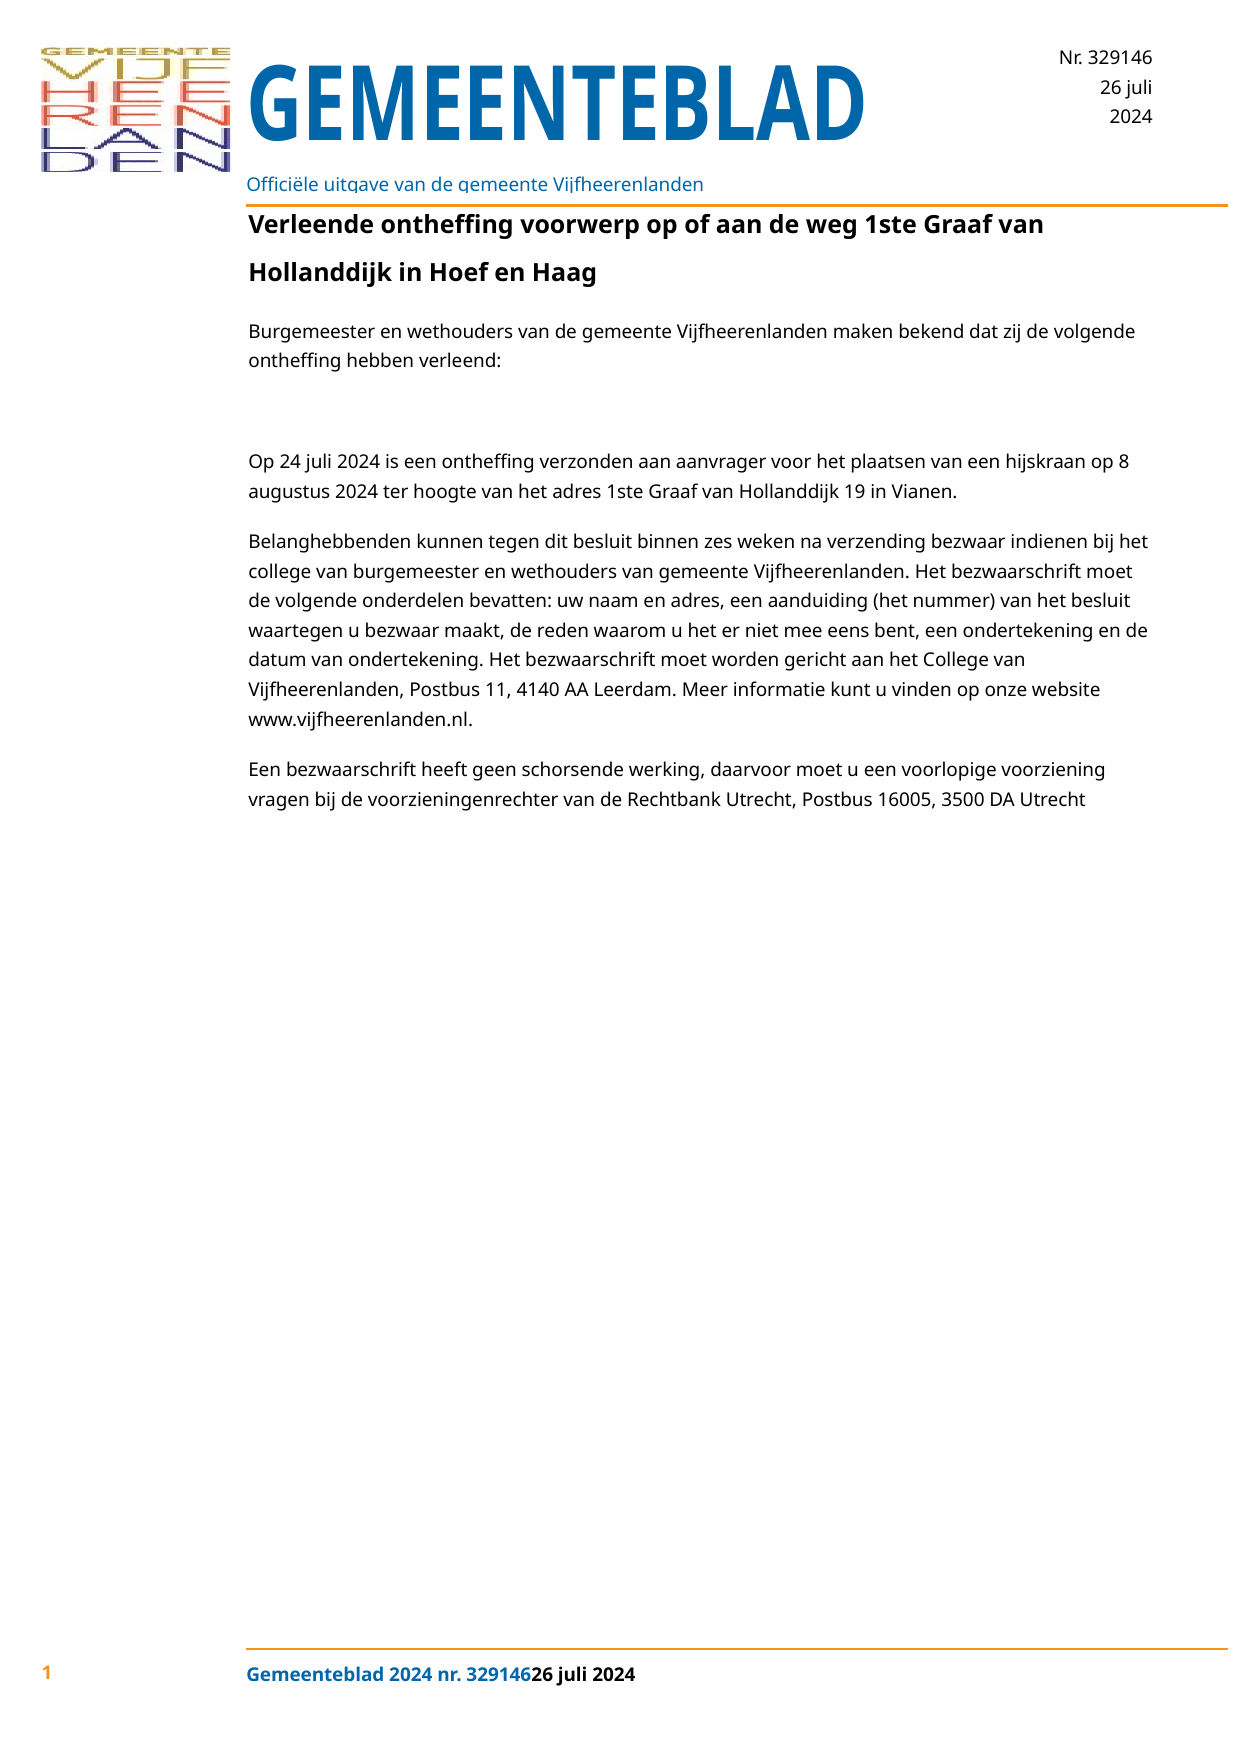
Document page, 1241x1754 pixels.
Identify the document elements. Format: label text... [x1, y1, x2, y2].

picture [41, 47, 231, 172]
text Burgemeester en wethouders van de gemeente Vijfheerenlanden maken bekend dat zij de volgende ontheffing hebben verleend: [248, 318, 1152, 373]
text Verleende ontheffing voorwerp op of aan de weg 1ste Graaf van Hollanddijk in Hoef en Haag [248, 207, 1152, 288]
text Een bezwaarschrift heeft geen schorsende werking, daarvoor moet u een voorlopige voorziening vragen bij de voorzieningenrechter van de Rechtbank Utrecht, Postbus 16005, 3500 DA Utrecht [248, 756, 1152, 812]
text Op 24 juli 2024 is een ontheffing verzonden aan aanvrager voor het plaatsen van een hijskraan op 8 augustus 2024 ter hoogte van het adres 1ste Graaf van Hollanddijk 19 in Vianen. [248, 448, 1152, 504]
text Belanghebbenden kunnen tegen dit besluit binnen zes weken na verzending bezwaar indienen bij het college van burgemeester en wethouders van gemeente Vijfheerenlanden. Het bezwaarschrift moet de volgende onderdelen bevatten: uw naam en adres, een aanduiding (het nummer) van het besluit waartegen u bezwaar maakt, de reden waarom u het er niet mee eens bent, een ondertekening en de datum van ondertekening. Het bezwaarschrift moet worden gericht aan het College van Vijfheerenlanden, Postbus 11, 4140 AA Leerdam. Meer informatie kunt u vinden op onze website www.vijfheerenlanden.nl. [248, 528, 1152, 732]
